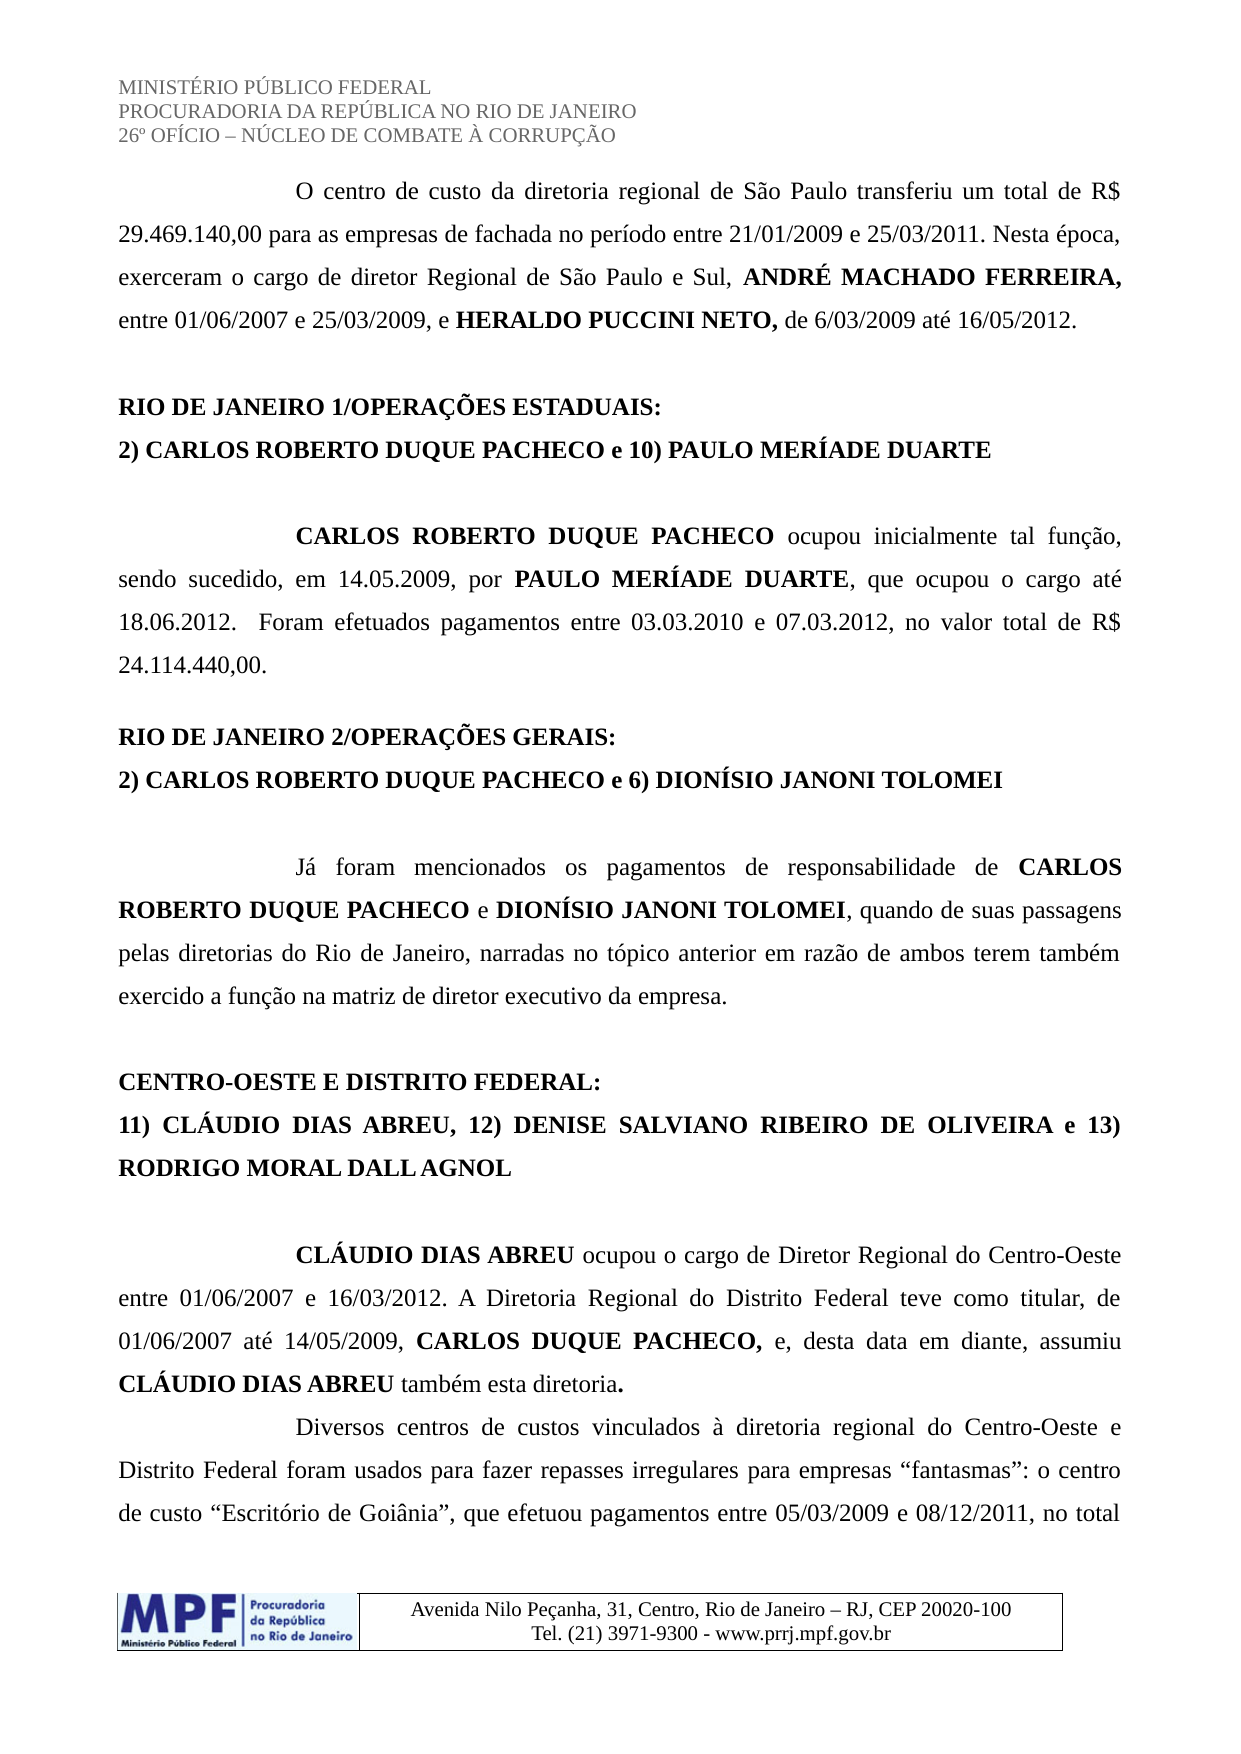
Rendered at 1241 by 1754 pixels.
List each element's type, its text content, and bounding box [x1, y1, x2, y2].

text Já foram mencionados os pagamentos de responsabilidade de CARLOS ROBERTO DUQUE PACHECO e DIONÍSIO JANONI TOLOMEI, quando de suas passagens pelas diretorias do Rio de Janeiro, narradas no tópico anterior em razão de ambos terem também exercido a função na matriz de diretor executivo da empresa. [118, 852, 1122, 1010]
text CLÁUDIO DIAS ABREU ocupou o cargo de Diretor Regional do Centro-Oeste entre 01/06/2007 e 16/03/2012. A Diretoria Regional do Distrito Federal teve como titular, de 01/06/2007 até 14/05/2009, CARLOS DUQUE PACHECO, e, desta data em diante, assumiu CLÁUDIO DIAS ABREU também esta diretoria. [118, 1240, 1122, 1398]
text CARLOS ROBERTO DUQUE PACHECO ocupou inicialmente tal função, sendo sucedido, em 14.05.2009, por PAULO MERÍADE DUARTE, que ocupou o cargo até 18.06.2012. Foram efetuados pagamentos entre 03.03.2010 e 07.03.2012, no valor total de R$ 24.114.440,00. [118, 521, 1122, 679]
text 2) CARLOS ROBERTO DUQUE PACHECO e 6) DIONÍSIO JANONI TOLOMEI [118, 765, 1122, 794]
text 2) CARLOS ROBERTO DUQUE PACHECO e 10) PAULO MERÍADE DUARTE [118, 435, 1122, 463]
text CENTRO-OESTE E DISTRITO FEDERAL: [118, 1067, 1122, 1096]
text Diversos centros de custos vinculados à diretoria regional do Centro-Oeste e Distrito Federal foram usados para fazer repasses irregulares para empresas “fantasmas”: o centro de custo “Escritório de Goiânia”, que efetuou pagamentos entre 05/03/2009 e 08/12/2011, no total [118, 1412, 1122, 1527]
text RIO DE JANEIRO 2/OPERAÇÕES GERAIS: [118, 722, 1122, 751]
text O centro de custo da diretoria regional de São Paulo transferiu um total de R$ 29.469.140,00 para as empresas de fachada no período entre 21/01/2009 e 25/03/2011. Nesta época, exerceram o cargo de diretor Regional de São Paulo e Sul, ANDRÉ MACHADO FERREIRA, entre 01/06/2007 e 25/03/2009, e HERALDO PUCCINI NETO, de 6/03/2009 até 16/05/2012. [118, 176, 1122, 334]
text 11) CLÁUDIO DIAS ABREU, 12) DENISE SALVIANO RIBEIRO DE OLIVEIRA e 13) RODRIGO MORAL DALL AGNOL [118, 1110, 1122, 1182]
text RIO DE JANEIRO 1/OPERAÇÕES ESTADUAIS: [118, 392, 1122, 420]
